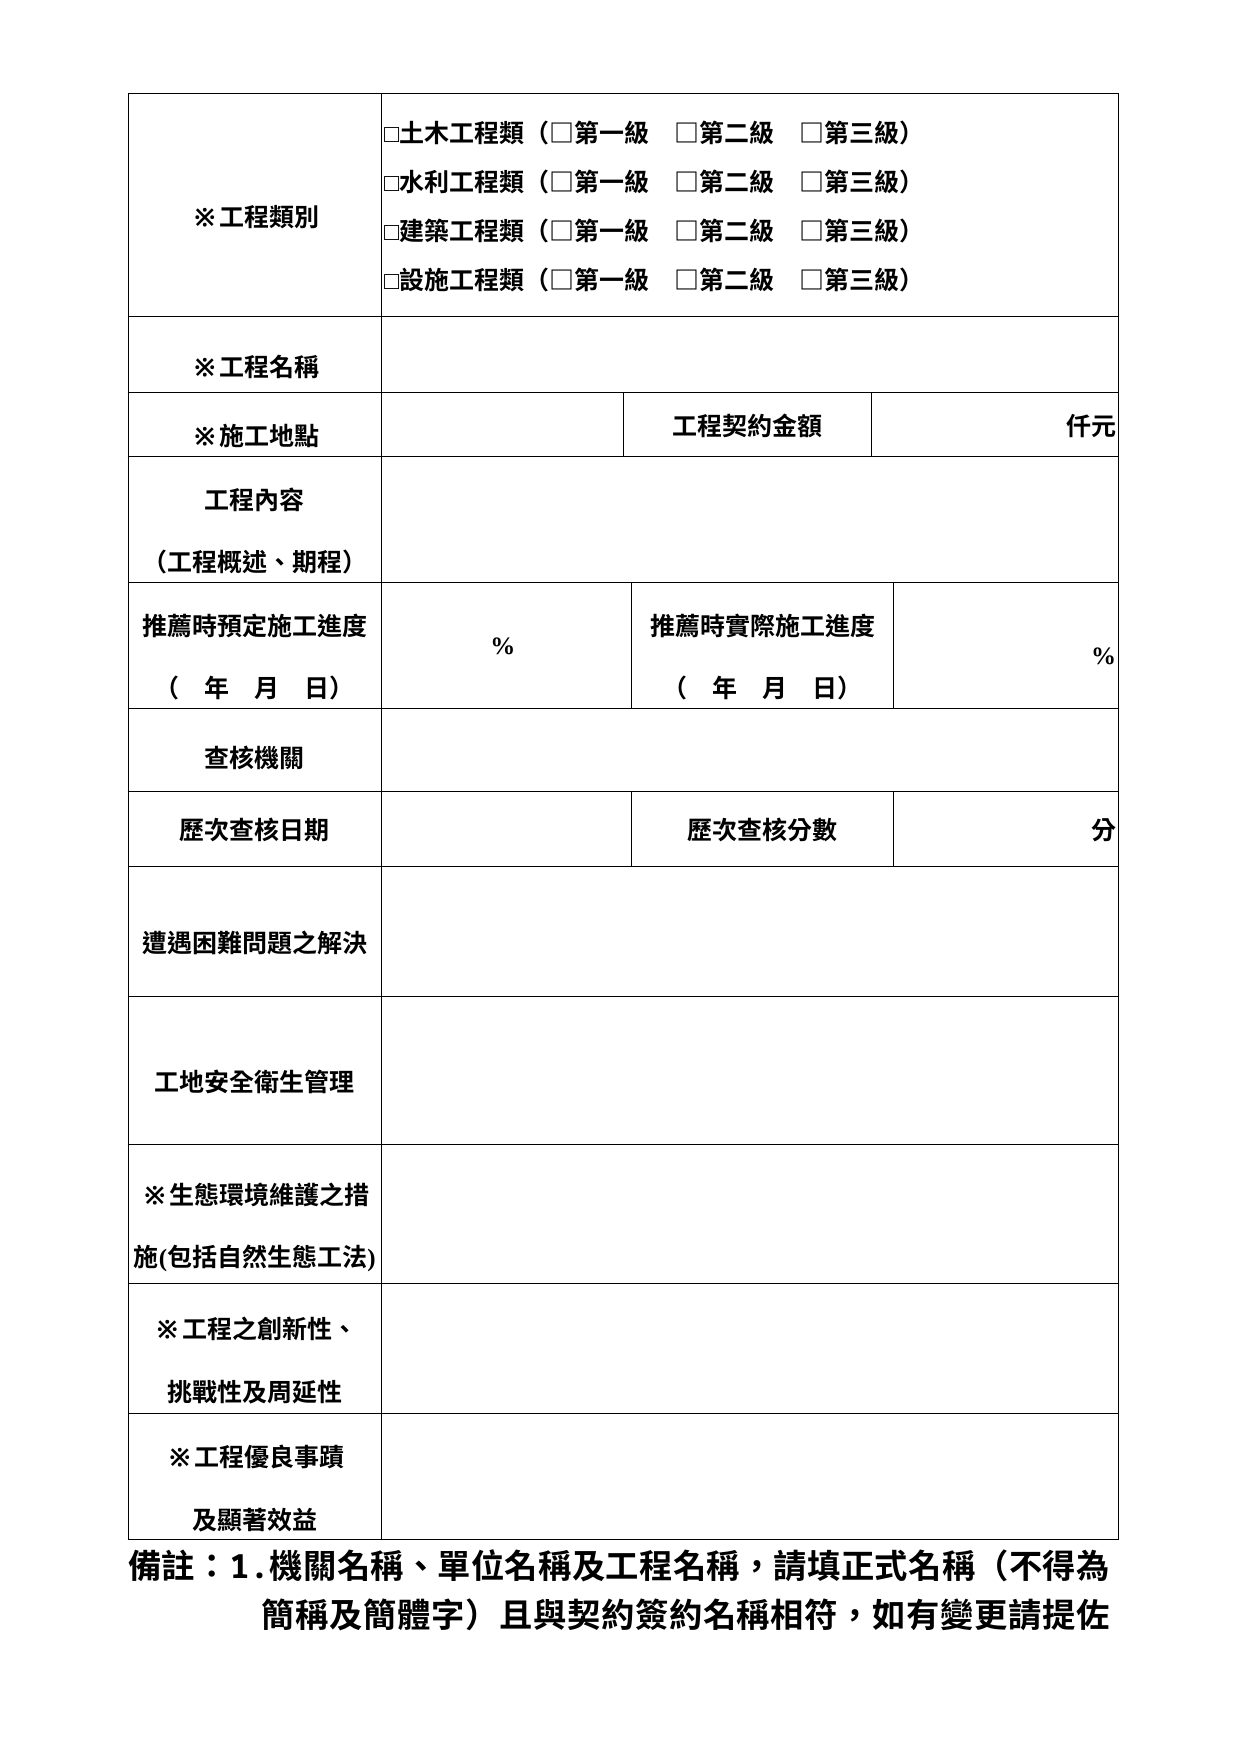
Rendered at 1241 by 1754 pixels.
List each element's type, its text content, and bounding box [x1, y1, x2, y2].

table_cell [382, 997, 1118, 1144]
table_cell 工程契約金額 [624, 393, 871, 456]
table_cell 工地安全衛生管理 [129, 997, 381, 1144]
table_cell [382, 709, 1118, 791]
table_cell ※施工地點 [129, 393, 381, 456]
table_cell 仟元 [872, 393, 1118, 456]
table_cell 歷次查核日期 [129, 792, 381, 866]
text 備註：1.機關名稱、單位名稱及工程名稱，請填正式名稱（不得為簡稱及簡體字）且與契約簽約名稱相符，如有變更請提佐 [128, 1540, 1112, 1637]
table_cell 分 [894, 792, 1118, 866]
table_cell 歷次查核分數 [632, 792, 893, 866]
table_cell [382, 1284, 1118, 1413]
table_cell 工程內容 （工程概述、期程） [129, 457, 381, 582]
table_cell ※工程類別 [129, 94, 381, 316]
table_cell % [382, 583, 631, 708]
table_cell 推薦時預定施工進度 （ 年 月 日） [129, 583, 381, 708]
table_cell [382, 317, 1118, 392]
table_cell 查核機關 [129, 709, 381, 791]
table_cell [382, 393, 623, 456]
table_cell [382, 792, 631, 866]
table_cell 推薦時實際施工進度 （ 年 月 日） [632, 583, 893, 708]
table_cell 遭遇困難問題之解決 [129, 867, 381, 996]
table_cell % [894, 583, 1118, 708]
table_cell [382, 1145, 1118, 1283]
table_cell ※工程之創新性、 挑戰性及周延性 [129, 1284, 381, 1413]
table_cell [382, 457, 1118, 582]
table_cell □土木工程類（□第一級 □第二級 □第三級） □水利工程類（□第一級 □第二級 □第三級） □建築工程類（□第一級 □第二級 □第三級） □設施工程類（□第一級 □第二級 □第三級） [382, 94, 1118, 316]
table_cell [382, 1414, 1118, 1539]
table_cell ※工程名稱 [129, 317, 381, 392]
table_cell [382, 867, 1118, 996]
table_cell ※工程優良事蹟 及顯著效益 [129, 1414, 381, 1539]
table_cell ※生態環境維護之措施(包括自然生態工法) [129, 1145, 381, 1283]
